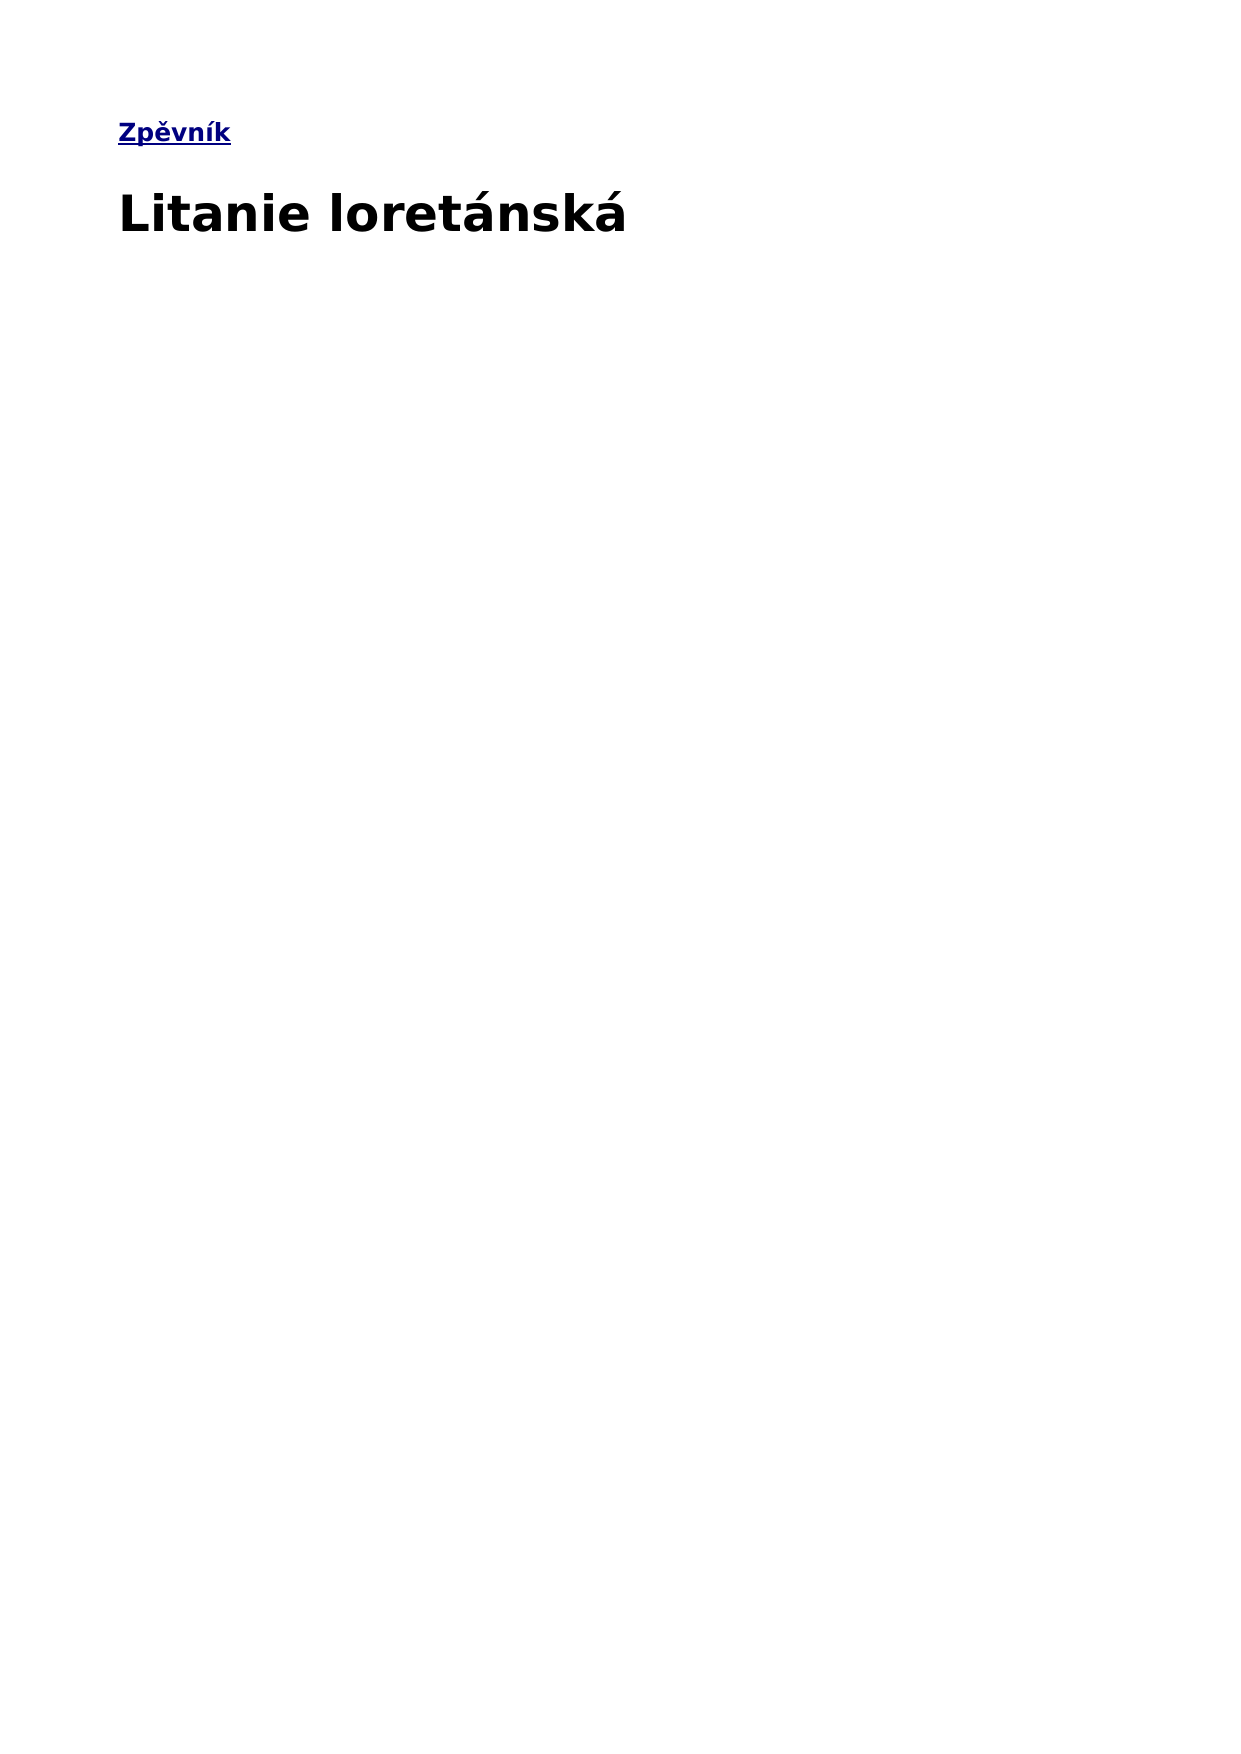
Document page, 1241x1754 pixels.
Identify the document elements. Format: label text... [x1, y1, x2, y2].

text Zpěvník [118, 118, 1122, 147]
subtitle Litanie loretánská [118, 185, 1122, 243]
